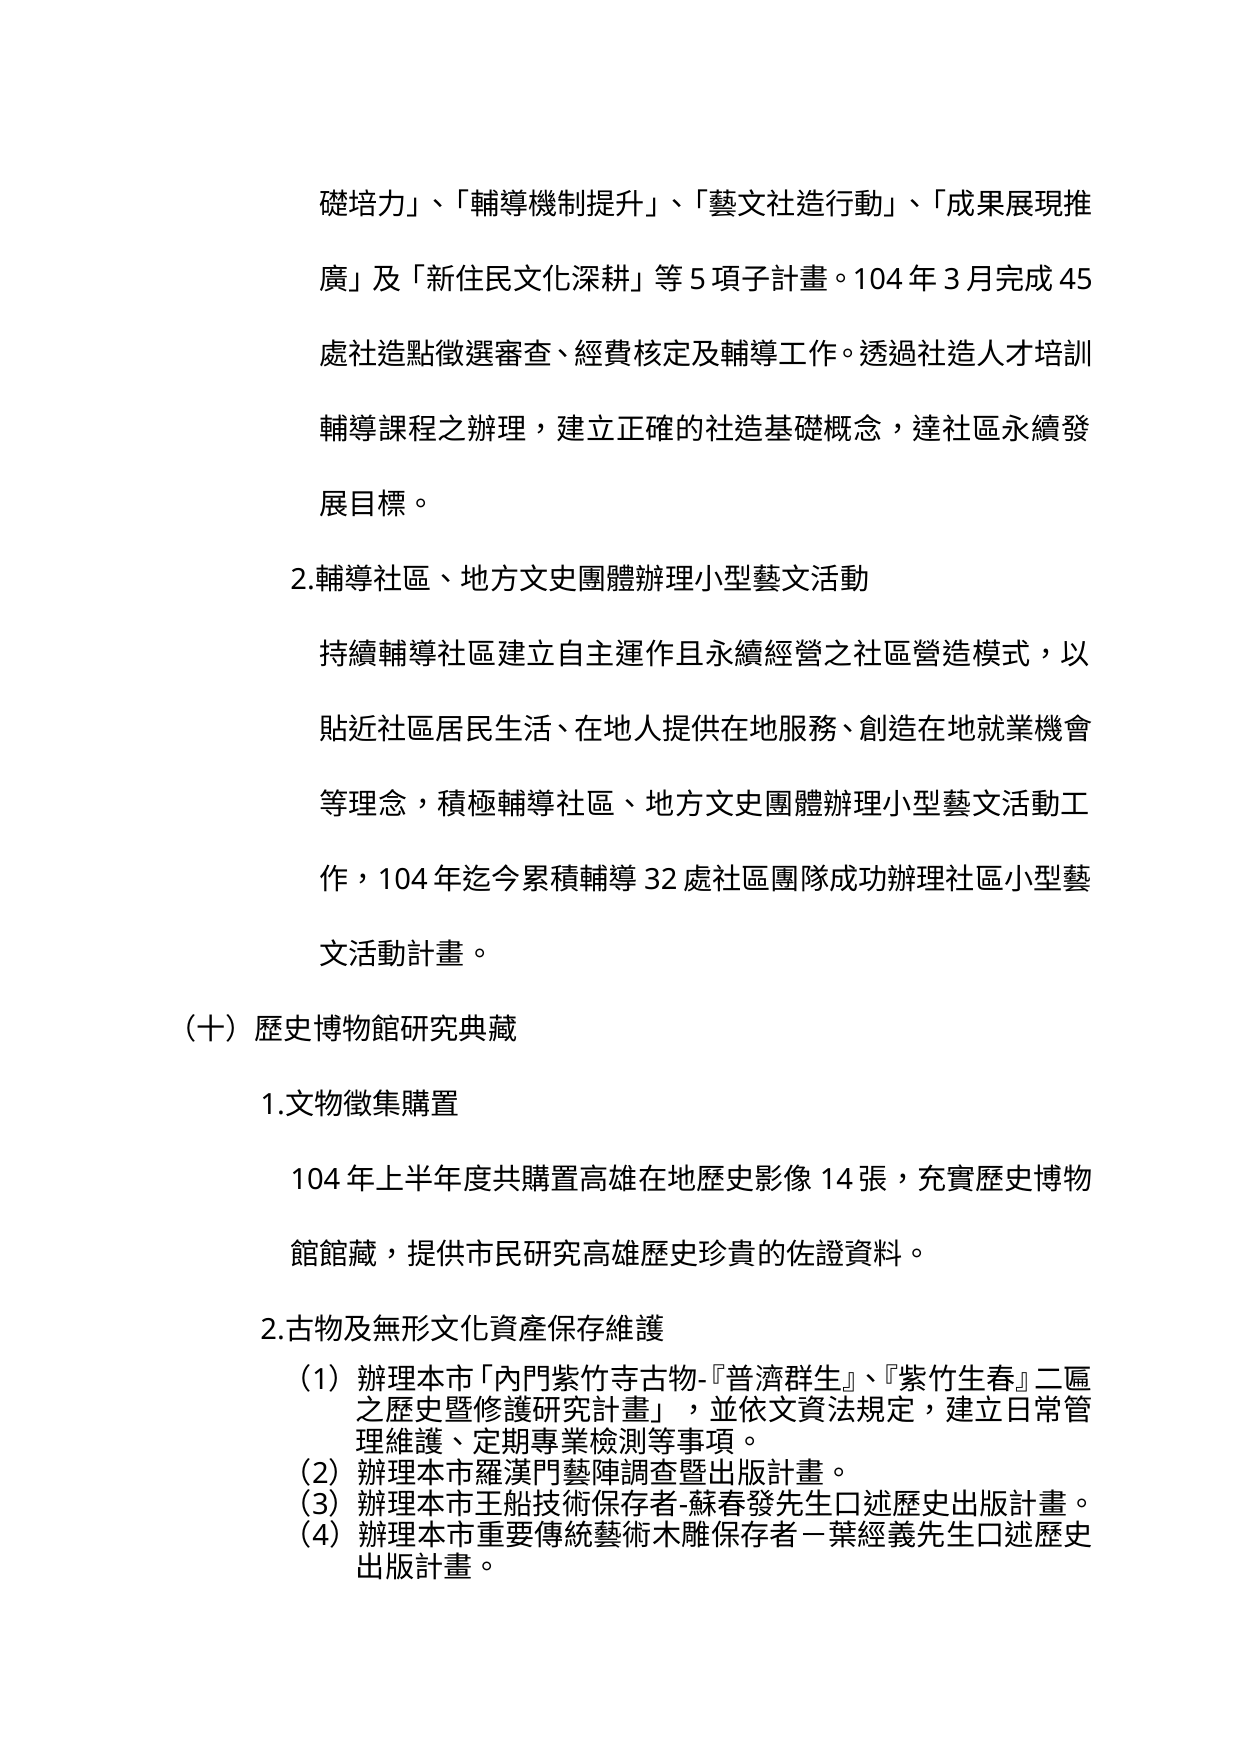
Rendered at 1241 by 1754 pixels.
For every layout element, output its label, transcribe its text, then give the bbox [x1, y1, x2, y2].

text 持續輔導社區建立自主運作且永續經營之社區營造模式，以貼近社區居民生活、在地人提供在地服務、創造在地就業機會等理念，積極輔導社區、地方文史團體辦理小型藝文活動工作，104年迄今累積輔導32處社區團隊成功辦理社區小型藝文活動計畫。 [319, 614, 1092, 989]
text 1.文物徵集購置 [260, 1064, 1092, 1139]
text 104年上半年度共購置高雄在地歷史影像14張，充實歷史博物館館藏，提供市民研究高雄歷史珍貴的佐證資料。 [290, 1139, 1092, 1289]
text （2）辦理本市羅漢門藝陣調查暨出版計畫。 [283, 1458, 1092, 1489]
text （3）辦理本市王船技術保存者-蘇春發先生口述歷史出版計畫。 [283, 1489, 1092, 1521]
text 2.輔導社區、地方文史團體辦理小型藝文活動 [290, 539, 1092, 614]
text 2.古物及無形文化資產保存維護 [260, 1289, 1092, 1364]
text （十）歷史博物館研究典藏 [148, 989, 1092, 1064]
text （1）辦理本市「內門紫竹寺古物-『普濟群生』、『紫竹生春』二匾之歷史暨修護研究計畫」，並依文資法規定，建立日常管理維護、定期專業檢測等事項。 [283, 1364, 1092, 1458]
text 礎培力」、「輔導機制提升」、「藝文社造行動」、「成果展現推廣」及「新住民文化深耕」等5項子計畫。104年3月完成45處社造點徵選審查、經費核定及輔導工作。透過社造人才培訓輔導課程之辦理，建立正確的社造基礎概念，達社區永續發展目標。 [319, 164, 1092, 539]
text （4）辦理本市重要傳統藝術木雕保存者－葉經義先生口述歷史出版計畫。 [283, 1521, 1092, 1583]
